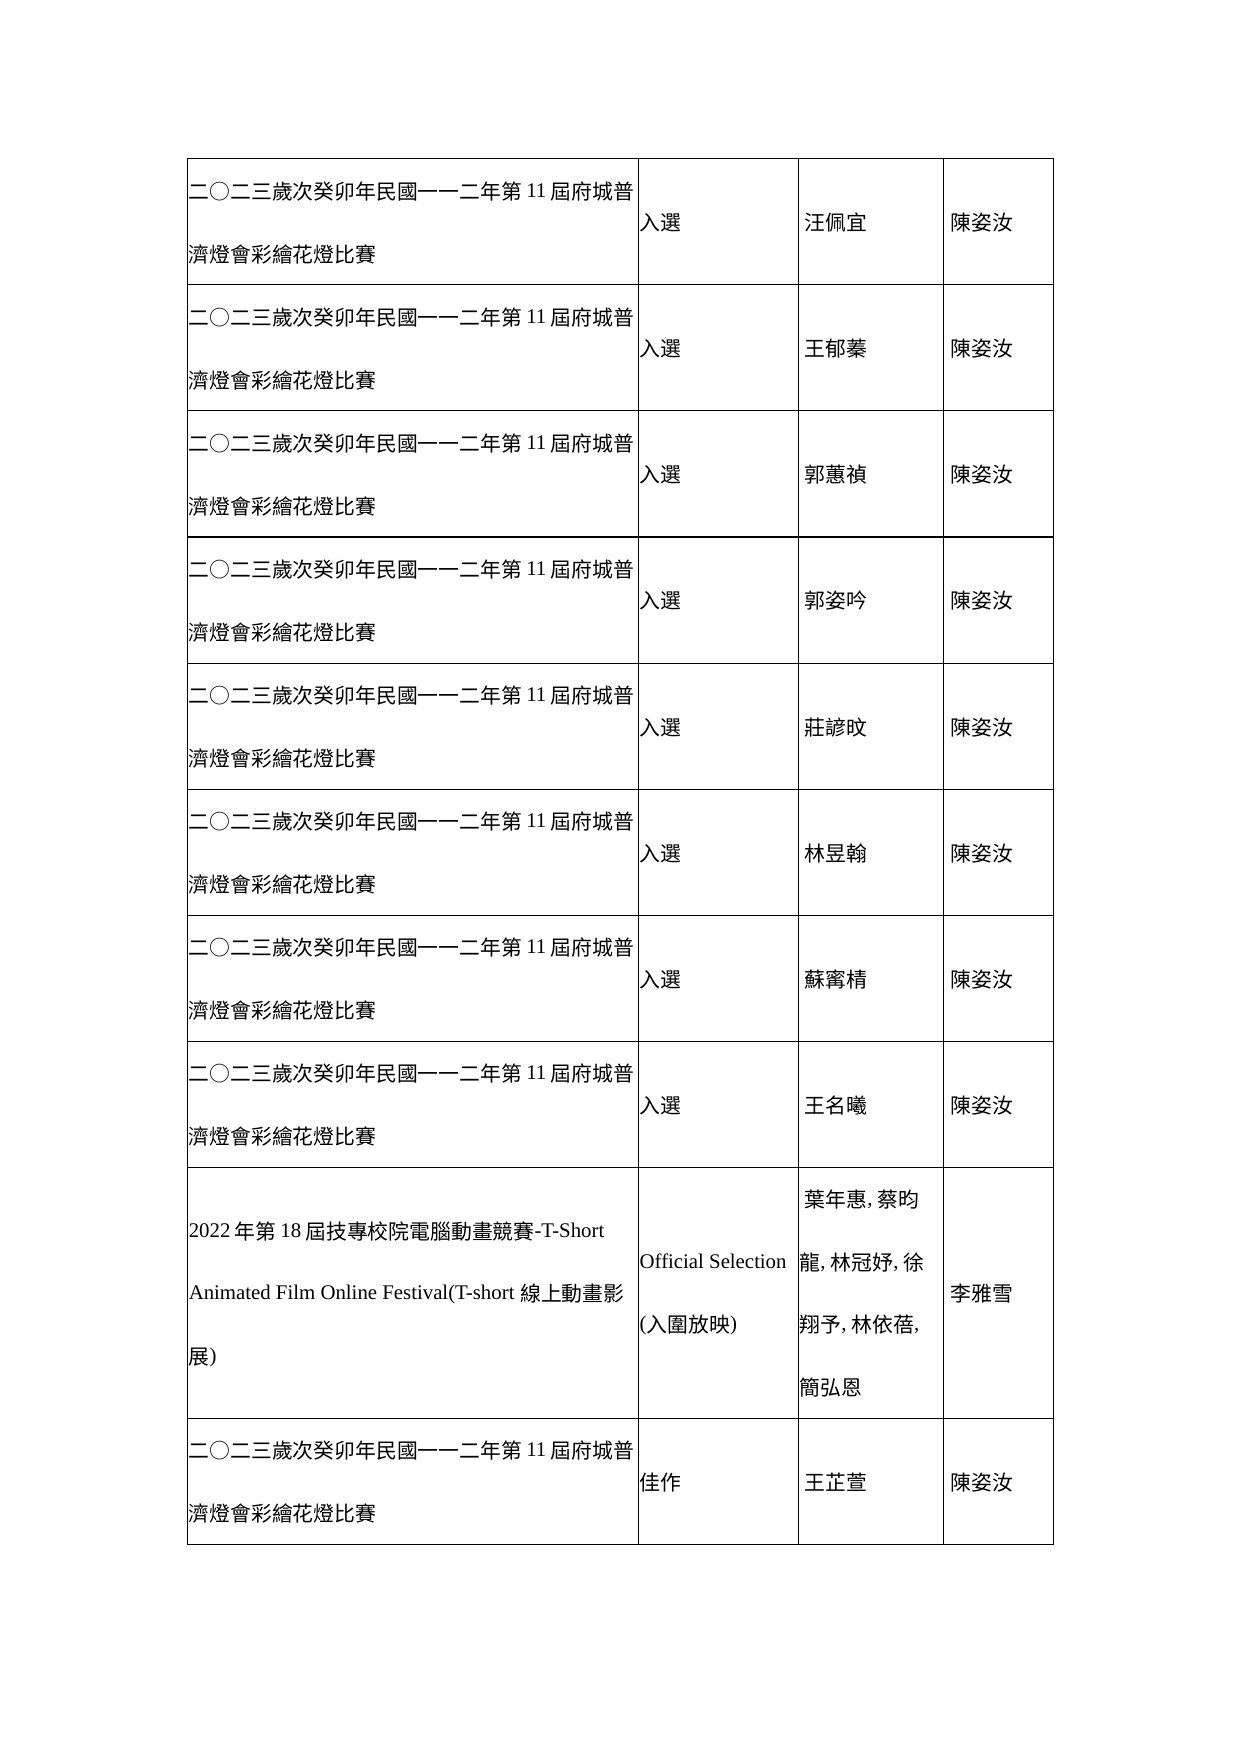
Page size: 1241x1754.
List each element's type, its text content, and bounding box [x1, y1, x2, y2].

table_cell 郭蕙禎 [799, 411, 943, 536]
table_cell 入選 [639, 285, 798, 410]
table_cell 陳姿汝 [944, 916, 1053, 1041]
table_cell 陳姿汝 [944, 538, 1053, 662]
table_cell 莊諺旼 [799, 664, 943, 788]
table_cell Official Selection (入圍放映) [639, 1168, 798, 1418]
table_cell 2022年第18屆技專校院電腦動畫競賽-T-Short Animated Film Online Festival(T-short 線上動畫影展) [188, 1168, 638, 1418]
table_cell 汪佩宜 [799, 159, 943, 284]
table_cell 二○二三歲次癸卯年民國一一二年第11屆府城普濟燈會彩繪花燈比賽 [188, 1042, 638, 1167]
table_cell 王芷萱 [799, 1419, 943, 1544]
table_cell 蘇寗棈 [799, 916, 943, 1041]
table_cell 王郁蓁 [799, 285, 943, 410]
table_cell 郭姿吟 [799, 538, 943, 662]
table_cell 二○二三歲次癸卯年民國一一二年第11屆府城普濟燈會彩繪花燈比賽 [188, 1419, 638, 1544]
table_cell 二○二三歲次癸卯年民國一一二年第11屆府城普濟燈會彩繪花燈比賽 [188, 538, 638, 662]
table_cell 二○二三歲次癸卯年民國一一二年第11屆府城普濟燈會彩繪花燈比賽 [188, 664, 638, 788]
table_cell 李雅雪 [944, 1168, 1053, 1418]
table_cell 入選 [639, 664, 798, 788]
table_cell 林昱翰 [799, 790, 943, 914]
table_cell 二○二三歲次癸卯年民國一一二年第11屆府城普濟燈會彩繪花燈比賽 [188, 916, 638, 1041]
table_cell 二○二三歲次癸卯年民國一一二年第11屆府城普濟燈會彩繪花燈比賽 [188, 159, 638, 284]
table_cell 陳姿汝 [944, 1042, 1053, 1167]
table_cell 入選 [639, 916, 798, 1041]
table_cell 陳姿汝 [944, 159, 1053, 284]
table_cell 陳姿汝 [944, 1419, 1053, 1544]
table_cell 二○二三歲次癸卯年民國一一二年第11屆府城普濟燈會彩繪花燈比賽 [188, 790, 638, 914]
table_cell 入選 [639, 411, 798, 536]
table_cell 陳姿汝 [944, 664, 1053, 788]
table_cell 二○二三歲次癸卯年民國一一二年第11屆府城普濟燈會彩繪花燈比賽 [188, 285, 638, 410]
table_cell 入選 [639, 790, 798, 914]
table_cell 王名曦 [799, 1042, 943, 1167]
table_cell 入選 [639, 1042, 798, 1167]
table_cell 陳姿汝 [944, 790, 1053, 914]
table_cell 入選 [639, 159, 798, 284]
table_cell 入選 [639, 538, 798, 662]
table_cell 陳姿汝 [944, 411, 1053, 536]
table_cell 二○二三歲次癸卯年民國一一二年第11屆府城普濟燈會彩繪花燈比賽 [188, 411, 638, 536]
table_cell 佳作 [639, 1419, 798, 1544]
table_cell 葉年惠, 蔡昀龍, 林冠妤, 徐翔予, 林依蓓, 簡弘恩 [799, 1168, 943, 1418]
table_cell 陳姿汝 [944, 285, 1053, 410]
